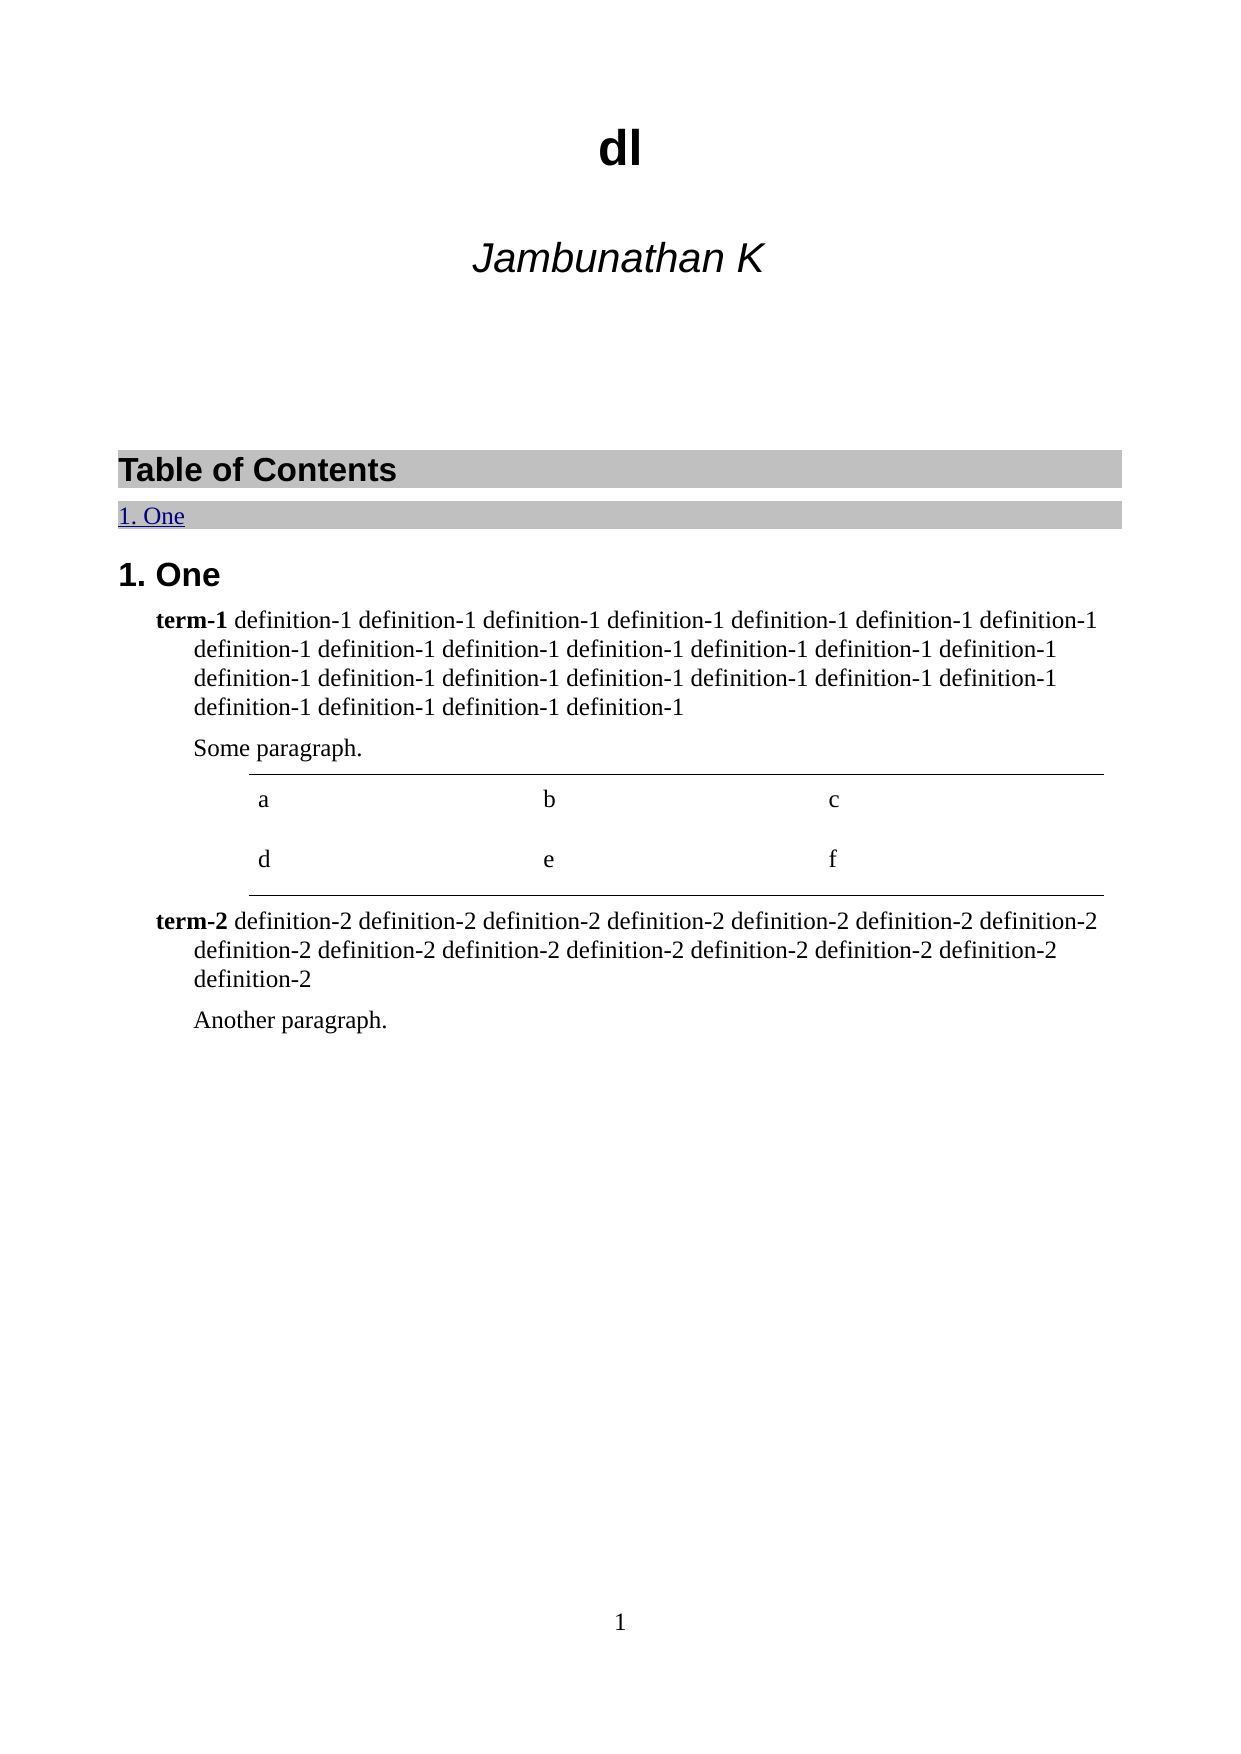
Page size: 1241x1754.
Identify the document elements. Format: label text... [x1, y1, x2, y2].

list term-2 definition-2 definition-2 definition-2 definition-2 definition-2 definition-2 definition-2 definition-2 definition-2 definition-2 definition-2 definition-2 definition-2 definition-2 definition-2 [118, 906, 1122, 993]
list Some paragraph. [118, 733, 1122, 762]
subtitle One [118, 554, 1122, 593]
table_header a [249, 775, 534, 834]
table_header b [534, 775, 819, 834]
list term-1 definition-1 definition-1 definition-1 definition-1 definition-1 definition-1 definition-1 definition-1 definition-1 definition-1 definition-1 definition-1 definition-1 definition-1 definition-1 definition-1 definition-1 definition-1 definition-1 definition-1 definition-1 definition-1 definition-1 definition-1 definition-1 [118, 606, 1122, 721]
text 1. One [118, 501, 1122, 529]
table_cell e [534, 835, 819, 894]
list Another paragraph. [118, 1005, 1122, 1034]
table_cell f [819, 835, 1104, 894]
table_cell d [249, 835, 534, 894]
table_header c [819, 775, 1104, 834]
subtitle Table of Contents [118, 450, 1122, 488]
subtitle Jambunathan K [118, 233, 1122, 281]
title dl [118, 118, 1122, 176]
